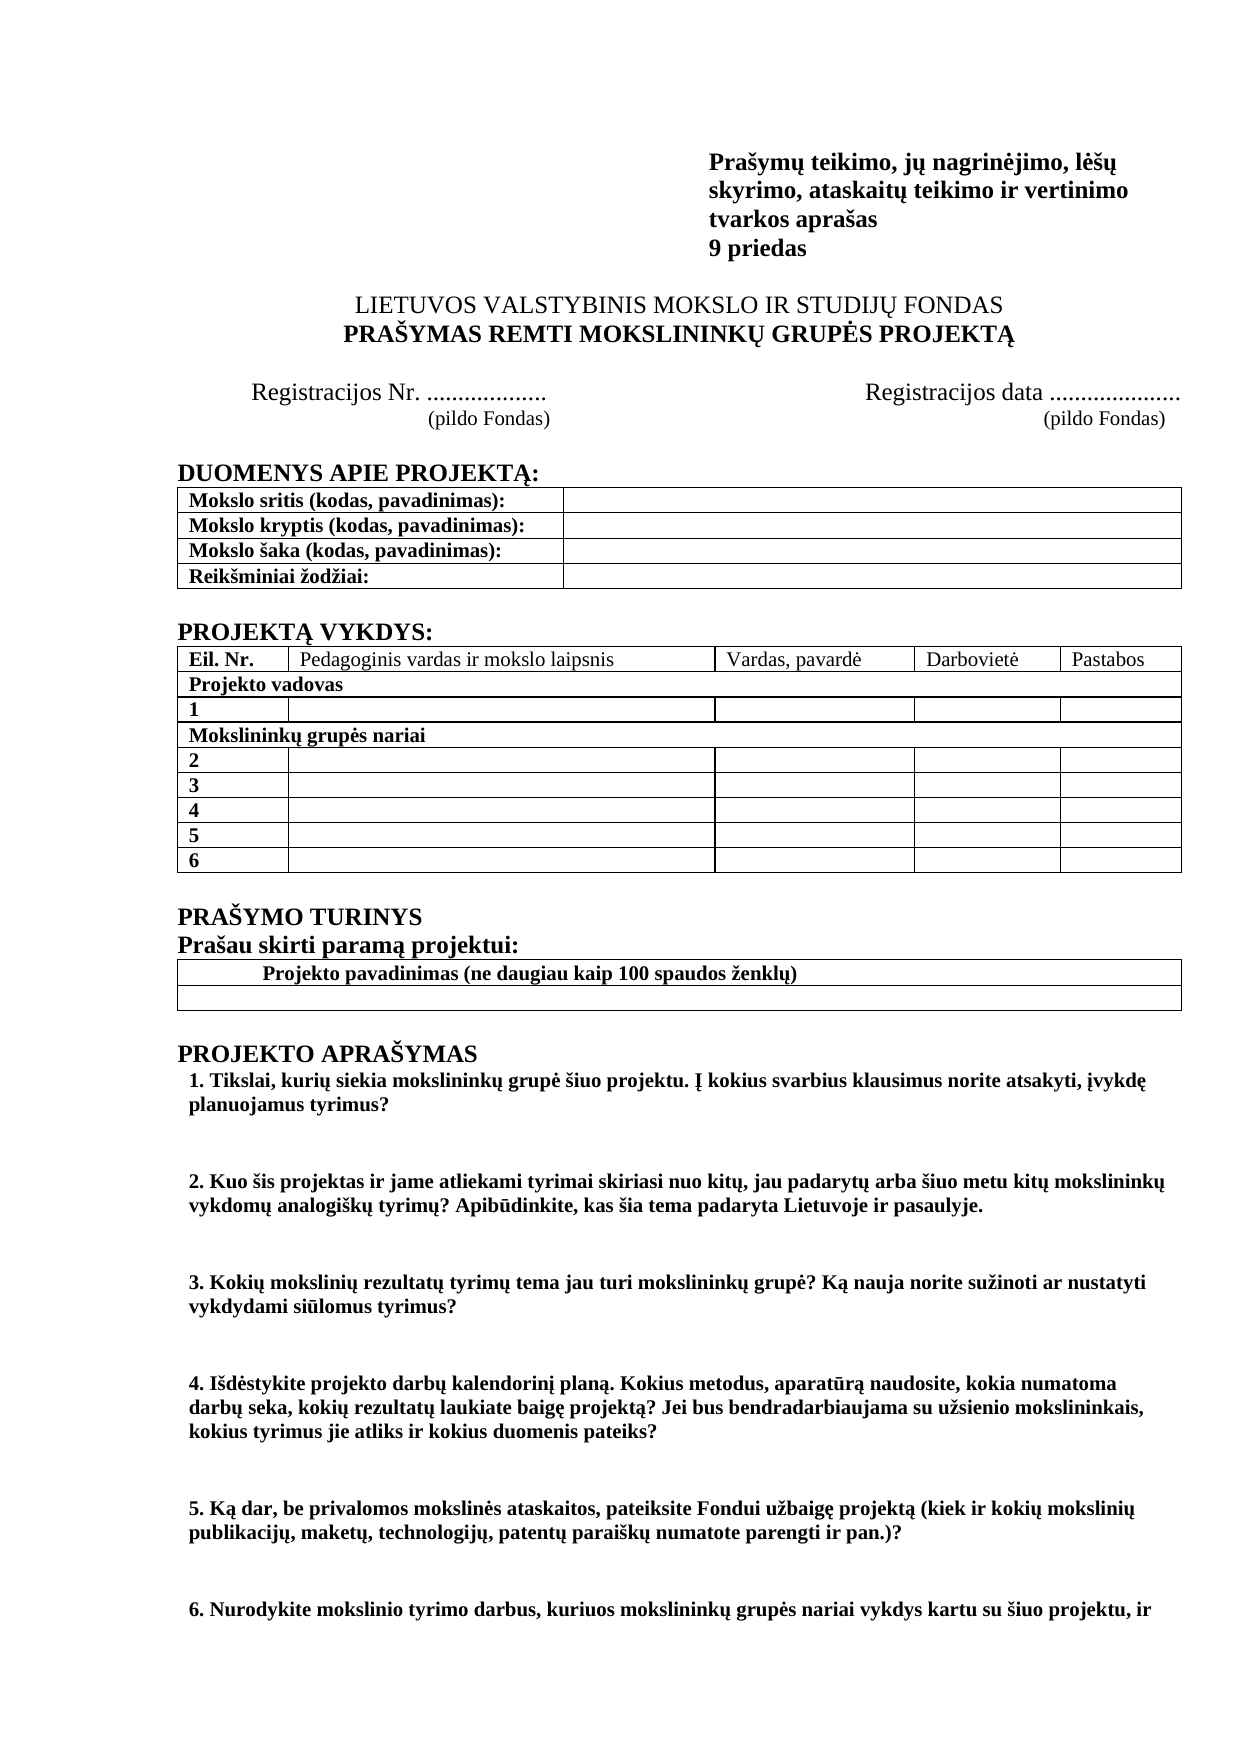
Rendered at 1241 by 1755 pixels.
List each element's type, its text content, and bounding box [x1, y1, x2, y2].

table_header 5. Ką dar, be privalomos mokslinės ataskaitos, pateiksite Fondui užbaigę projektą (kiek ir kokių mokslinių publikacijų, maketų, technologijų, patentų paraiškų numatote parengti ir pan.)? [177, 1496, 1181, 1544]
table_header Vardas, pavardė [716, 647, 914, 671]
text (pildo Fondas) (pildo Fondas) [177, 406, 1181, 430]
table_cell [1061, 748, 1181, 772]
table_cell Mokslininkų grupės nariai [178, 723, 1181, 747]
text 9 priedas [177, 233, 1181, 262]
table_header Pastabos [1061, 647, 1181, 671]
table_cell 2 [178, 748, 288, 772]
table_cell [177, 1116, 1181, 1140]
table_cell [1061, 698, 1181, 721]
table_header 6. Nurodykite mokslinio tyrimo darbus, kuriuos mokslininkų grupės nariai vykdys kartu su šiuo projektu, ir [177, 1597, 1181, 1621]
table_cell [564, 539, 1181, 562]
table_cell Mokslo kryptis (kodas, pavadinimas): [178, 513, 563, 537]
table_cell 5 [178, 823, 288, 847]
text PROJEKTO APRAŠYMAS [177, 1039, 1181, 1068]
table_header Projekto pavadinimas (ne daugiau kaip 100 spaudos ženklų) [178, 960, 1181, 984]
table_cell [915, 798, 1060, 822]
table_cell [289, 748, 714, 772]
text PRAŠYMAS REMTI MOKSLININKŲ GRUPĖS PROJEKTĄ [177, 319, 1181, 348]
table_cell [289, 798, 714, 822]
table_cell [177, 1217, 1181, 1241]
table_cell [177, 1443, 1181, 1467]
table_header Mokslo sritis (kodas, pavadinimas): [178, 488, 563, 512]
text LIETUVOS VALSTYBINIS MOKSLO IR STUDIJŲ FONDAS [177, 291, 1181, 319]
table_cell 3 [178, 773, 288, 797]
text PRAŠYMO TURINYS [177, 902, 1181, 931]
table_cell [564, 564, 1181, 588]
table_cell [289, 698, 714, 721]
table_cell Mokslo šaka (kodas, pavadinimas): [178, 539, 563, 562]
text DUOMENYS APIE PROJEKTĄ: [177, 458, 1181, 487]
table_cell [915, 698, 1060, 721]
table_cell 1 [178, 698, 288, 721]
table_cell [177, 1318, 1181, 1342]
table_header 3. Kokių mokslinių rezultatų tyrimų tema jau turi mokslininkų grupė? Ką nauja norite sužinoti ar nustatyti vykdydami siūlomus tyrimus? [177, 1270, 1181, 1318]
text tvarkos aprašas [177, 204, 1181, 233]
table_cell [915, 773, 1060, 797]
table_header [564, 488, 1181, 512]
table_cell [289, 848, 714, 872]
table_cell [915, 748, 1060, 772]
table_header Eil. Nr. [178, 647, 288, 671]
table_cell [178, 986, 1181, 1009]
table_cell [915, 848, 1060, 872]
table_cell [716, 823, 914, 847]
table_cell [177, 1544, 1181, 1568]
text Prašau skirti paramą projektui: [177, 931, 1181, 959]
table_cell [289, 823, 714, 847]
table_cell [289, 773, 714, 797]
table_header 1. Tikslai, kurių siekia mokslininkų grupė šiuo projektu. Į kokius svarbius klausimus norite atsakyti, įvykdę planuojamus tyrimus? [177, 1068, 1181, 1116]
table_cell [716, 773, 914, 797]
text Prašymų teikimo, jų nagrinėjimo, lėšų [177, 147, 1181, 176]
table_cell [1061, 773, 1181, 797]
table_header 4. Išdėstykite projekto darbų kalendorinį planą. Kokius metodus, aparatūrą naudosite, kokia numatoma darbų seka, kokių rezultatų laukiate baigę projektą? Jei bus bendradarbiaujama su užsienio mokslininkais, kokius tyrimus jie atliks ir kokius duomenis pateiks? [177, 1371, 1181, 1443]
table_cell [564, 513, 1181, 537]
table_cell [1061, 823, 1181, 847]
table_cell [716, 698, 914, 721]
table_cell [1061, 848, 1181, 872]
table_cell [716, 748, 914, 772]
text Registracijos Nr. Registracijos data [177, 377, 1181, 406]
table_cell [915, 823, 1060, 847]
table_header Darbovietė [915, 647, 1060, 671]
table_cell [716, 798, 914, 822]
table_header Pedagoginis vardas ir mokslo laipsnis [289, 647, 714, 671]
text PROJEKTĄ VYKDYS: [177, 617, 1181, 646]
table_cell Reikšminiai žodžiai: [178, 564, 563, 588]
table_header 2. Kuo šis projektas ir jame atliekami tyrimai skiriasi nuo kitų, jau padarytų arba šiuo metu kitų mokslininkų vykdomų analogiškų tyrimų? Apibūdinkite, kas šia tema padaryta Lietuvoje ir pasaulyje. [177, 1169, 1181, 1217]
table_cell [716, 848, 914, 872]
table_cell 6 [178, 848, 288, 872]
text skyrimo, ataskaitų teikimo ir vertinimo [177, 176, 1181, 204]
table_cell Projekto vadovas [178, 672, 1181, 696]
table_cell 4 [178, 798, 288, 822]
table_cell [1061, 798, 1181, 822]
